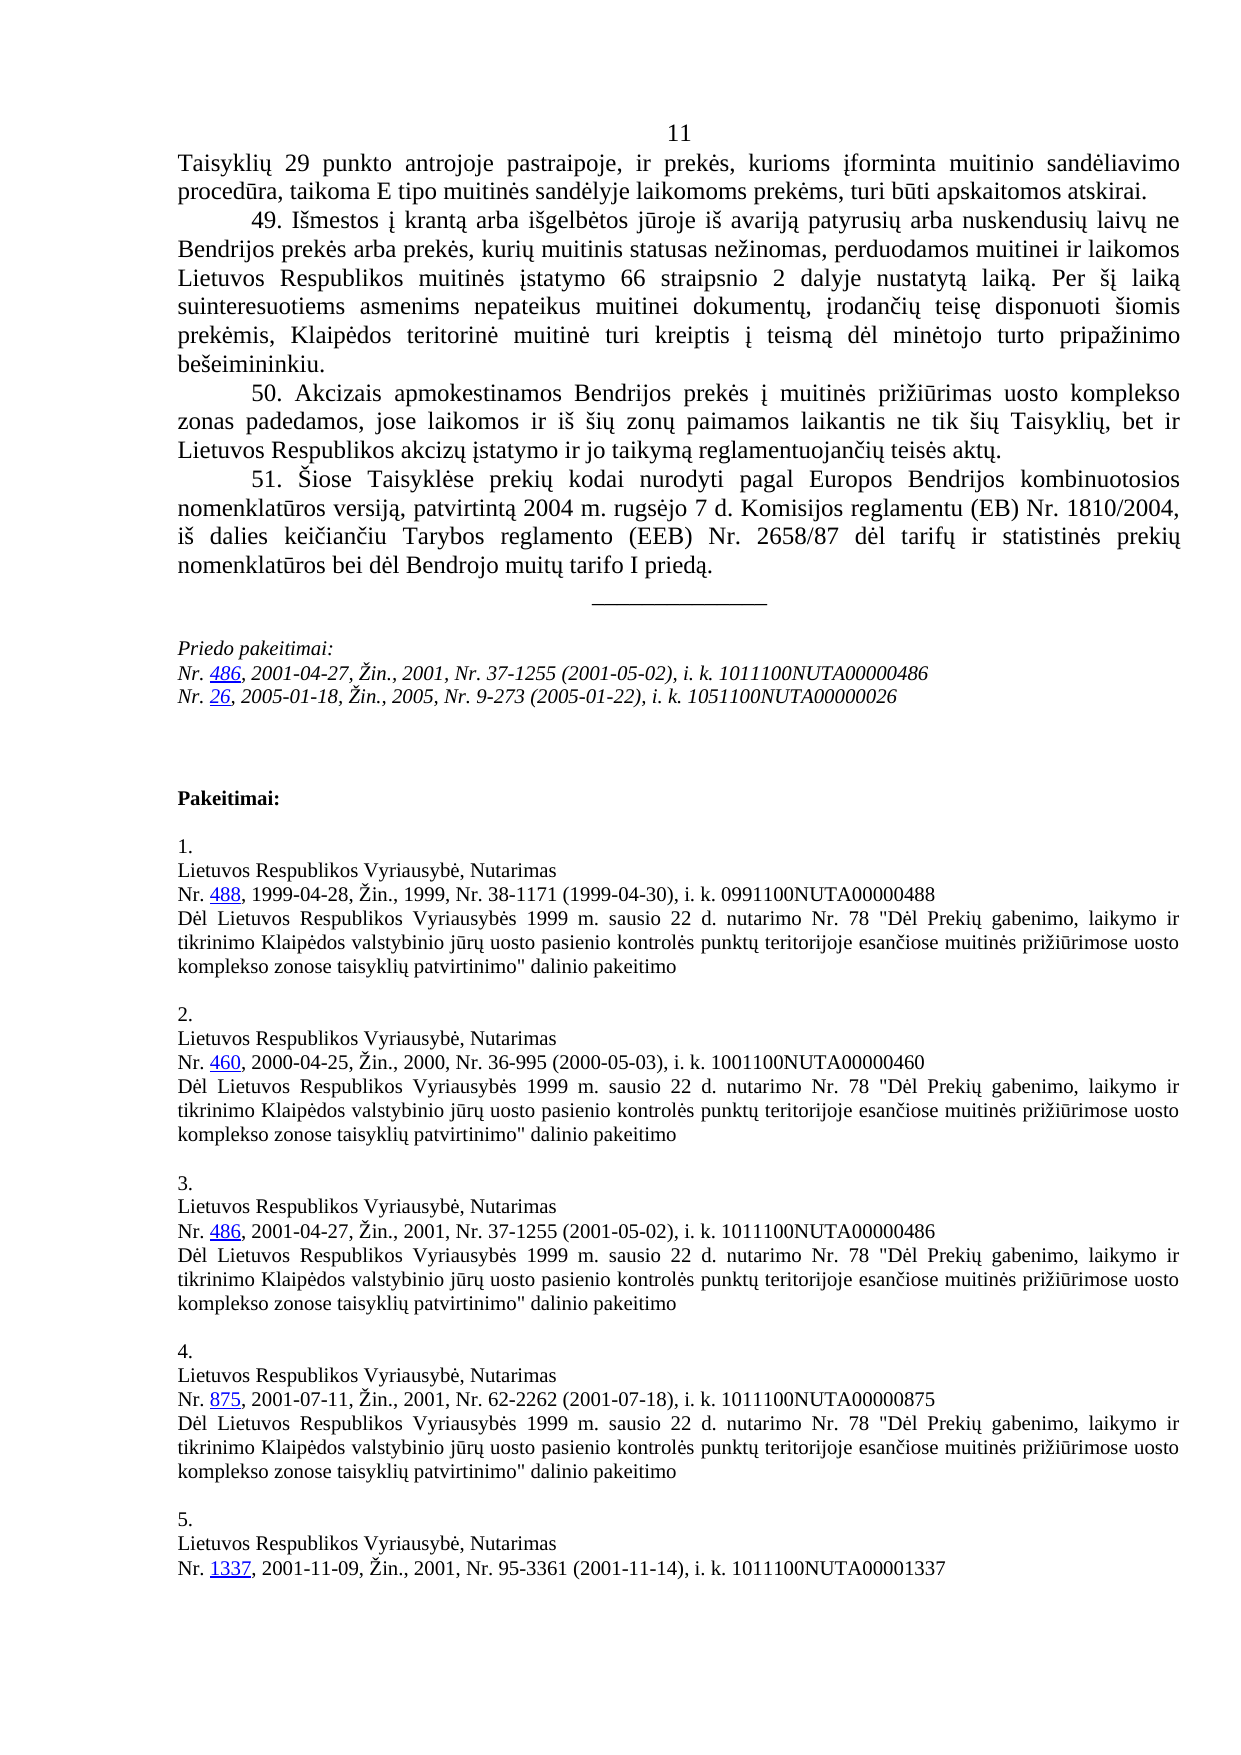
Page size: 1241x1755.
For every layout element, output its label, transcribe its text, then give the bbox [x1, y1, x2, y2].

text Lietuvos Respublikos Vyriausybė, Nutarimas [177, 858, 1181, 882]
text 5. [177, 1507, 1181, 1531]
text Nr. 486, 2001-04-27, Žin., 2001, Nr. 37-1255 (2001-05-02), i. k. 1011100NUTA00000486 [177, 660, 1181, 684]
text Lietuvos Respublikos Vyriausybė, Nutarimas [177, 1363, 1181, 1387]
text Nr. 1337, 2001-11-09, Žin., 2001, Nr. 95-3361 (2001-11-14), i. k. 1011100NUTA00001337 [177, 1555, 1181, 1579]
text Dėl Lietuvos Respublikos Vyriausybės 1999 m. sausio 22 d. nutarimo Nr. 78 "Dėl Prekių gabenimo, laikymo ir tikrinimo Klaipėdos valstybinio jūrų uosto pasienio kontrolės punktų teritorijoje esančiose muitinės prižiūrimose uosto komplekso zonose taisyklių patvirtinimo" dalinio pakeitimo [177, 906, 1181, 978]
text Lietuvos Respublikos Vyriausybė, Nutarimas [177, 1531, 1181, 1555]
text Nr. 26, 2005-01-18, Žin., 2005, Nr. 9-273 (2005-01-22), i. k. 1051100NUTA00000026 [177, 684, 1181, 708]
text ______________ [177, 579, 1181, 608]
text Taisyklių 29 punkto antrojoje pastraipoje, ir prekės, kurioms įforminta muitinio sandėliavimo procedūra, taikoma E tipo muitinės sandėlyje laikomoms prekėms, turi būti apskaitomos atskirai. [177, 148, 1181, 205]
text Lietuvos Respublikos Vyriausybė, Nutarimas [177, 1194, 1181, 1218]
text 2. [177, 1002, 1181, 1026]
text Nr. 875, 2001-07-11, Žin., 2001, Nr. 62-2262 (2001-07-18), i. k. 1011100NUTA00000875 [177, 1387, 1181, 1411]
text Dėl Lietuvos Respublikos Vyriausybės 1999 m. sausio 22 d. nutarimo Nr. 78 "Dėl Prekių gabenimo, laikymo ir tikrinimo Klaipėdos valstybinio jūrų uosto pasienio kontrolės punktų teritorijoje esančiose muitinės prižiūrimose uosto komplekso zonose taisyklių patvirtinimo" dalinio pakeitimo [177, 1074, 1181, 1146]
text 1. [177, 833, 1181, 858]
text Priedo pakeitimai: [177, 636, 1181, 660]
text 4. [177, 1339, 1181, 1363]
text Nr. 488, 1999-04-28, Žin., 1999, Nr. 38-1171 (1999-04-30), i. k. 0991100NUTA00000488 [177, 882, 1181, 906]
text 49. Išmestos į krantą arba išgelbėtos jūroje iš avariją patyrusių arba nuskendusių laivų ne Bendrijos prekės arba prekės, kurių muitinis statusas nežinomas, perduodamos muitinei ir laikomos Lietuvos Respublikos muitinės įstatymo 66 straipsnio 2 dalyje nustatytą laiką. Per šį laiką suinteresuotiems asmenims nepateikus muitinei dokumentų, įrodančių teisę disponuoti šiomis prekėmis, Klaipėdos teritorinė muitinė turi kreiptis į teismą dėl minėtojo turto pripažinimo bešeimininkiu. [177, 205, 1181, 378]
text Pakeitimai: [177, 785, 1181, 809]
text Nr. 460, 2000-04-25, Žin., 2000, Nr. 36-995 (2000-05-03), i. k. 1001100NUTA00000460 [177, 1050, 1181, 1074]
text 50. Akcizais apmokestinamos Bendrijos prekės į muitinės prižiūrimas uosto komplekso zonas padedamos, jose laikomos ir iš šių zonų paimamos laikantis ne tik šių Taisyklių, bet ir Lietuvos Respublikos akcizų įstatymo ir jo taikymą reglamentuojančių teisės aktų. [177, 378, 1181, 464]
text Lietuvos Respublikos Vyriausybė, Nutarimas [177, 1026, 1181, 1050]
text 3. [177, 1170, 1181, 1194]
text Nr. 486, 2001-04-27, Žin., 2001, Nr. 37-1255 (2001-05-02), i. k. 1011100NUTA00000486 [177, 1218, 1181, 1243]
text 51. Šiose Taisyklėse prekių kodai nurodyti pagal Europos Bendrijos kombinuotosios nomenklatūros versiją, patvirtintą 2004 m. rugsėjo 7 d. Komisijos reglamentu (EB) Nr. 1810/2004, iš dalies keičiančiu Tarybos reglamento (EEB) Nr. 2658/87 dėl tarifų ir statistinės prekių nomenklatūros bei dėl Bendrojo muitų tarifo I priedą. [177, 464, 1181, 579]
text Dėl Lietuvos Respublikos Vyriausybės 1999 m. sausio 22 d. nutarimo Nr. 78 "Dėl Prekių gabenimo, laikymo ir tikrinimo Klaipėdos valstybinio jūrų uosto pasienio kontrolės punktų teritorijoje esančiose muitinės prižiūrimose uosto komplekso zonose taisyklių patvirtinimo" dalinio pakeitimo [177, 1243, 1181, 1315]
text Dėl Lietuvos Respublikos Vyriausybės 1999 m. sausio 22 d. nutarimo Nr. 78 "Dėl Prekių gabenimo, laikymo ir tikrinimo Klaipėdos valstybinio jūrų uosto pasienio kontrolės punktų teritorijoje esančiose muitinės prižiūrimose uosto komplekso zonose taisyklių patvirtinimo" dalinio pakeitimo [177, 1411, 1181, 1483]
